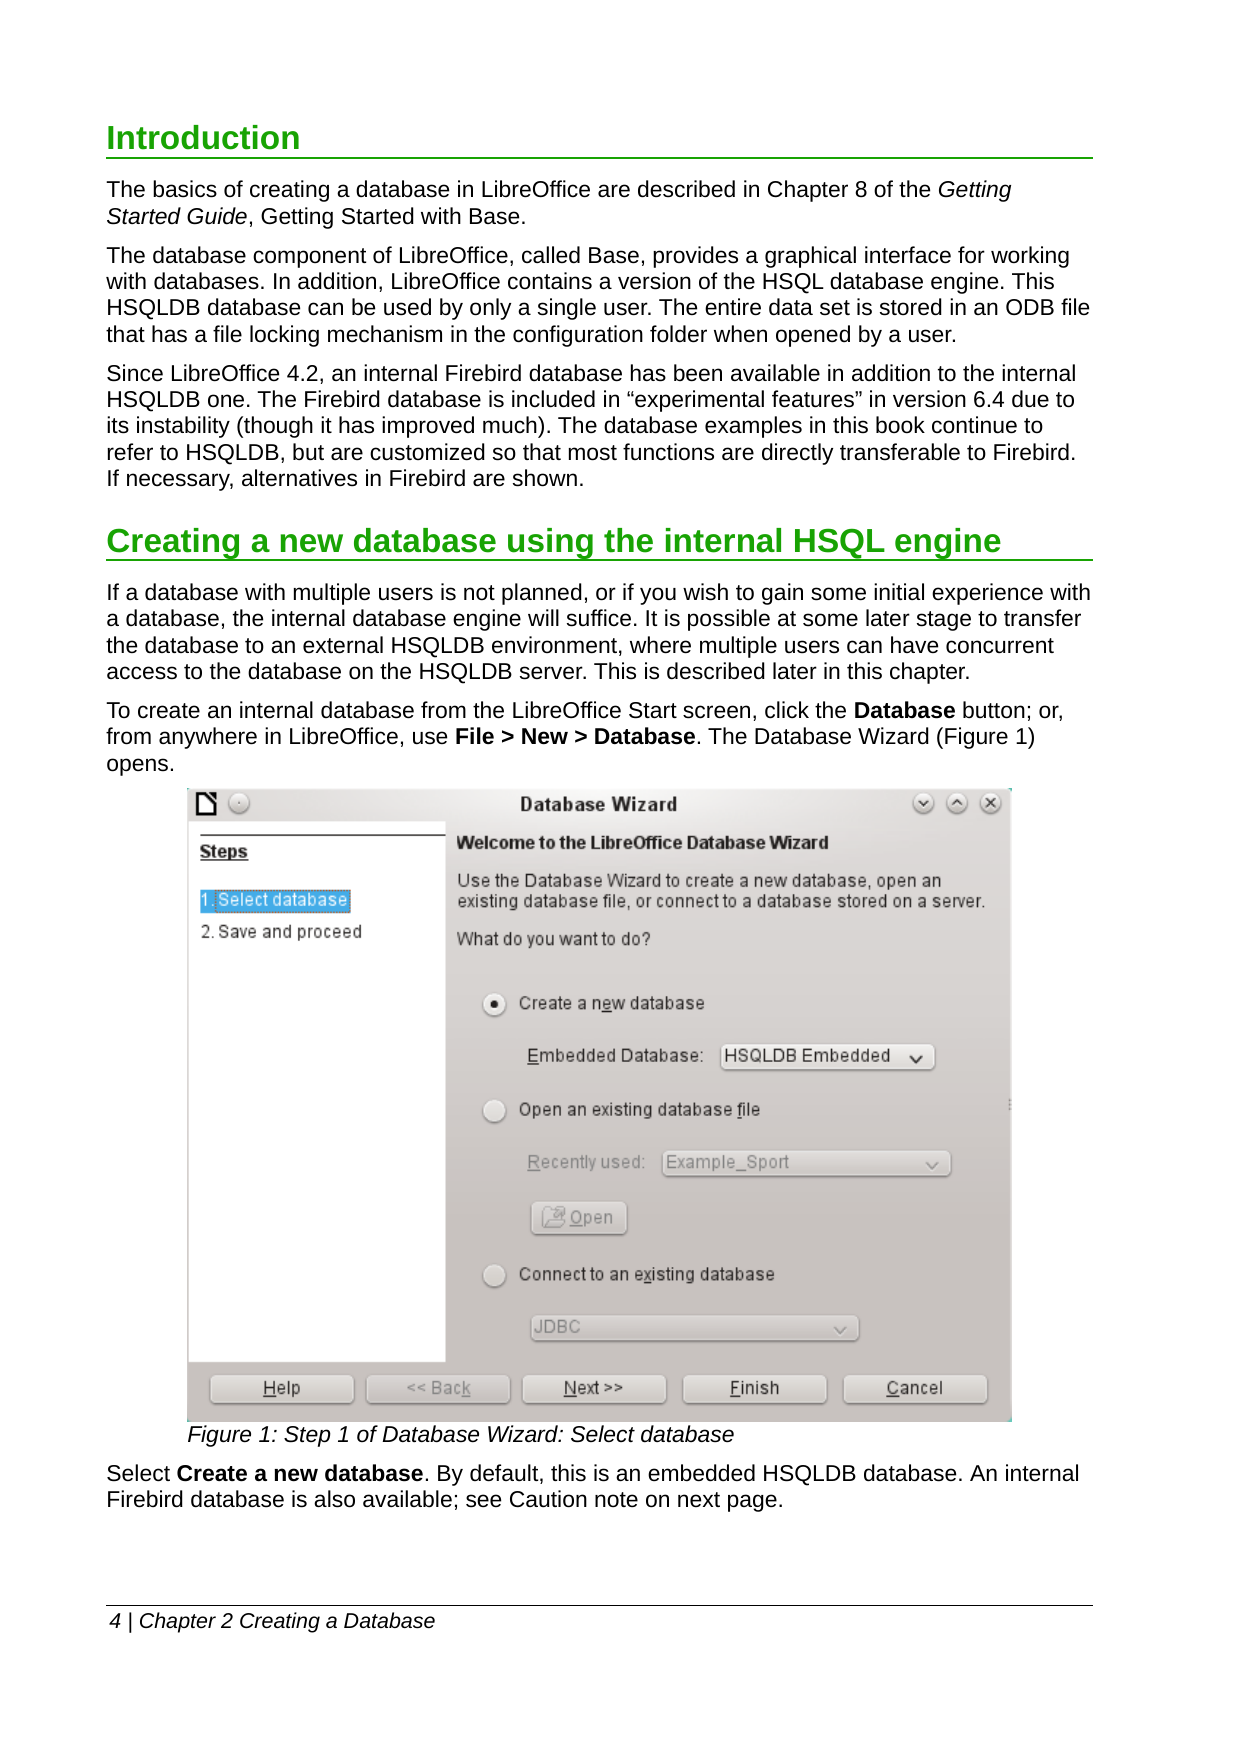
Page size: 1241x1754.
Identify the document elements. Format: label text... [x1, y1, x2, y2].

text Since LibreOffice 4.2, an internal Firebird database has been available in addition to the internal HSQLDB one. The Firebird database is included in “experimental features” in version 6.4 due to its instability (though it has improved much). The database examples in this book continue to refer to HSQLDB, but are customized so that most functions are directly transferable to Firebird. If necessary, alternatives in Firebird are shown. [106, 359, 1093, 491]
picture [187, 788, 1012, 1422]
subtitle Creating a new database using the internal HSQL engine [106, 521, 1093, 559]
text Select Create a new database. By default, this is an embedded HSQLDB database. An internal Firebird database is also available; see Caution note on next page. [106, 1460, 1093, 1512]
text To create an internal database from the LibreOffice Start screen, click the Database button; or, from anywhere in LibreOffice, use File > New > Database. The Database Wizard (Figure 1) opens. [106, 697, 1093, 776]
text Figure 1: Step 1 of Database Wizard: Select database [187, 1422, 1012, 1448]
text The database component of LibreOffice, called Base, provides a graphical interface for working with databases. In addition, LibreOffice contains a version of the HSQL database engine. This HSQLDB database can be used by only a single user. The entire data set is stored in an ODB file that has a file locking mechanism in the configuration folder when opened by a user. [106, 242, 1093, 347]
subtitle Introduction [106, 118, 1093, 157]
text If a database with multiple users is not planned, or if you wish to gain some initial experience with a database, the internal database engine will suffice. It is possible at some later stage to transfer the database to an external HSQLDB environment, where multiple users can have concurrent access to the database on the HSQLDB server. This is described later in this chapter. [106, 579, 1093, 684]
text The basics of creating a database in LibreOffice are described in Chapter 8 of the Getting Started Guide, Getting Started with Base. [106, 176, 1093, 229]
